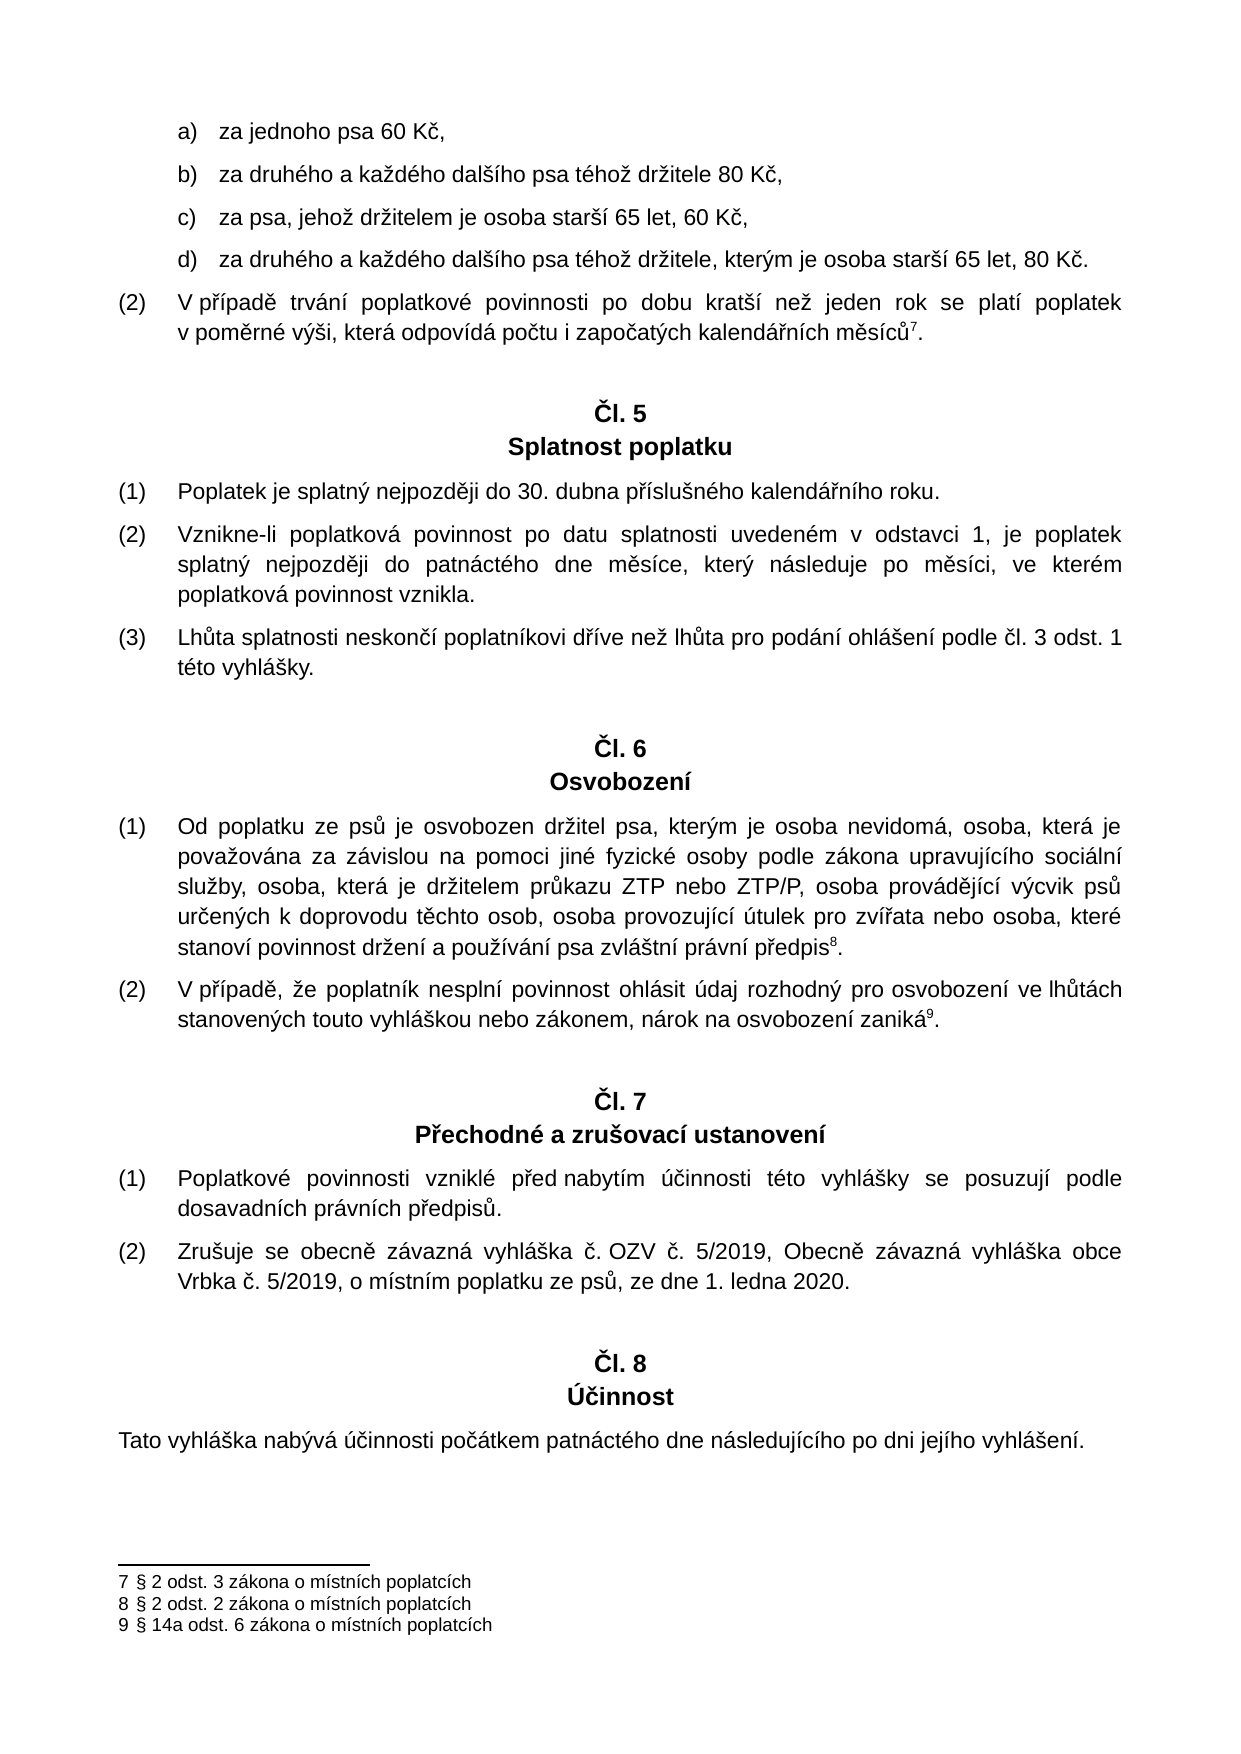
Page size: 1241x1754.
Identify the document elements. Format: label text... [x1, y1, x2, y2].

list Zrušuje se obecně závazná vyhláška č. OZV č. 5/2019, Obecně závazná vyhláška obce Vrbka č. 5/2019, o místním poplatku ze psů, ze dne 1. ledna 2020. [118, 1238, 1122, 1295]
list za psa, jehož držitelem je osoba starší 65 let, 60 Kč, [177, 203, 1122, 230]
list za druhého a každého dalšího psa téhož držitele 80 Kč, [177, 161, 1122, 187]
list V případě, že poplatník nesplní povinnost ohlásit údaj rozhodný pro osvobození ve lhůtách stanovených touto vyhláškou nebo zákonem, nárok na osvobození zaniká. [118, 976, 1122, 1033]
list § 2 odst. 2 zákona o místních poplatcích [118, 1592, 1122, 1614]
list za druhého a každého dalšího psa téhož držitele, kterým je osoba starší 65 let, 80 Kč. [177, 246, 1122, 273]
subtitle Čl. 5 Splatnost poplatku [118, 399, 1122, 461]
list § 14a odst. 6 zákona o místních poplatcích [118, 1614, 1122, 1635]
list Lhůta splatnosti neskončí poplatníkovi dříve než lhůta pro podání ohlášení podle čl. 3 odst. 1 této vyhlášky. [118, 624, 1122, 680]
list § 2 odst. 3 zákona o místních poplatcích [118, 1571, 1122, 1592]
list za jednoho psa 60 Kč, [177, 118, 1122, 144]
list V případě trvání poplatkové povinnosti po dobu kratší než jeden rok se platí poplatek v poměrné výši, která odpovídá počtu i započatých kalendářních měsíců. [118, 289, 1122, 346]
list Vznikne-li poplatková povinnost po datu splatnosti uvedeném v odstavci 1, je poplatek splatný nejpozději do patnáctého dne měsíce, který následuje po měsíci, ve kterém poplatková povinnost vznikla. [118, 521, 1122, 607]
list Od poplatku ze psů je osvobozen držitel psa, kterým je osoba nevidomá, osoba, která je považována za závislou na pomoci jiné fyzické osoby podle zákona upravujícího sociální služby, osoba, která je držitelem průkazu ZTP nebo ZTP/P, osoba provádějící výcvik psů určených k doprovodu těchto osob, osoba provozující útulek pro zvířata nebo osoba, které stanoví povinnost držení a používání psa zvláštní právní předpis. [118, 813, 1122, 960]
subtitle Čl. 7 Přechodné a zrušovací ustanovení [118, 1087, 1122, 1148]
subtitle Čl. 8 Účinnost [118, 1348, 1122, 1410]
text Tato vyhláška nabývá účinnosti počátkem patnáctého dne následujícího po dni jejího vyhlášení. [118, 1427, 1122, 1453]
list Poplatek je splatný nejpozději do 30. dubna příslušného kalendářního roku. [118, 478, 1122, 504]
subtitle Čl. 6 Osvobození [118, 734, 1122, 796]
list Poplatkové povinnosti vzniklé před nabytím účinnosti této vyhlášky se posuzují podle dosavadních právních předpisů. [118, 1165, 1122, 1222]
